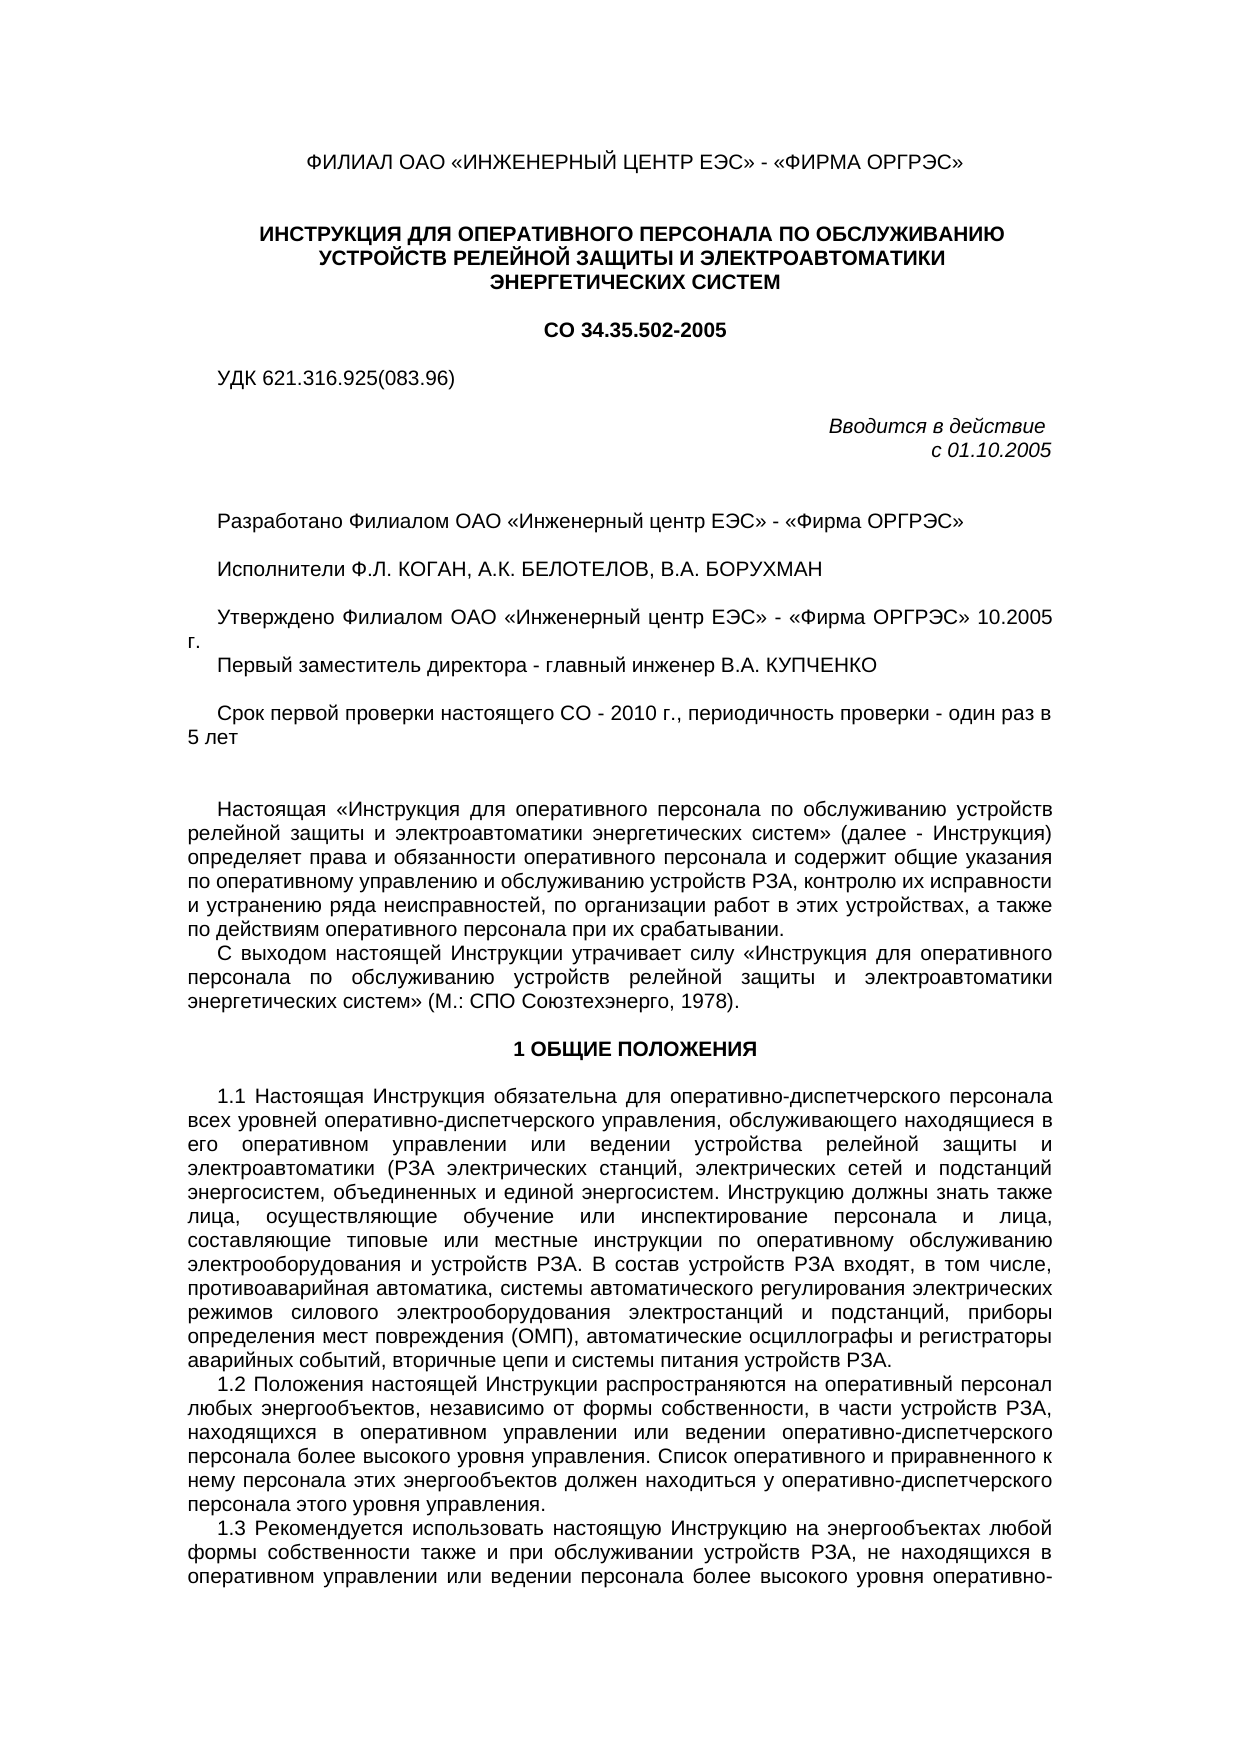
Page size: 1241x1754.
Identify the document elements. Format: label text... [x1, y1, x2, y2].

text ФИЛИАЛ ОАО «ИНЖЕНЕРНЫЙ ЦЕНТР ЕЭС» - «ФИРМА ОРГРЭС» [187, 150, 1053, 174]
text С выходом настоящей Инструкции утрачивает силу «Инструкция для оперативного персонала по обслуживанию устройств релейной защиты и электроавтоматики энергетических систем» (М.: СПО Союзтехэнерго, 1978). [187, 941, 1053, 1012]
text УСТРОЙСТВ РЕЛЕЙНОЙ ЗАЩИТЫ И ЭЛЕКТРОАВТОМАТИКИ [187, 246, 1053, 270]
text 1.3 Рекомендуется использовать настоящую Инструкцию на энергообъектах любой формы собственности также и при обслуживании устройств РЗА, не находящихся в оперативном управлении или ведении персонала более высокого уровня оперативно- [187, 1516, 1053, 1587]
text СО 34.35.502-2005 [187, 318, 1053, 342]
text УДК 621.316.925(083.96) [187, 366, 1053, 389]
text Вводится в действие [187, 413, 1053, 437]
text Разработано Филиалом ОАО «Инженерный центр ЕЭС» - «Фирма ОРГРЭС» [187, 509, 1053, 533]
text ЭНЕРГЕТИЧЕСКИХ СИСТЕМ [187, 270, 1053, 294]
text ИНСТРУКЦИЯ ДЛЯ ОПЕРАТИВНОГО ПЕРСОНАЛА ПО ОБСЛУЖИВАНИЮ [187, 222, 1053, 246]
text Утверждено Филиалом ОАО «Инженерный центр ЕЭС» - «Фирма ОРГРЭС» 10.2005 г. [187, 605, 1053, 653]
text Срок первой проверки настоящего СО - 2010 г., периодичность проверки - один раз в 5 лет [187, 701, 1053, 749]
text Первый заместитель директора - главный инженер В.А. КУПЧЕНКО [187, 653, 1053, 677]
text 1 ОБЩИЕ ПОЛОЖЕНИЯ [187, 1036, 1053, 1060]
text 1.1 Настоящая Инструкция обязательна для оперативно-диспетчерского персонала всех уровней оперативно-диспетчерского управления, обслуживающего находящиеся в его оперативном управлении или ведении устройства релейной защиты и электроавтоматики (РЗА электрических станций, электрических сетей и подстанций энергосистем, объединенных и единой энергосистем. Инструкцию должны знать также лица, осуществляющие обучение или инспектирование персонала и лица, составляющие типовые или местные инструкции по оперативному обслуживанию электрооборудования и устройств РЗА. В состав устройств РЗА входят, в том числе, противоаварийная автоматика, системы автоматического регулирования электрических режимов силового электрооборудования электростанций и подстанций, приборы определения мест повреждения (ОМП), автоматические осциллографы и регистраторы аварийных событий, вторичные цепи и системы питания устройств РЗА. [187, 1084, 1053, 1372]
text с 01.10.2005 [187, 437, 1053, 461]
text 1.2 Положения настоящей Инструкции распространяются на оперативный персонал любых энергообъектов, независимо от формы собственности, в части устройств РЗА, находящихся в оперативном управлении или ведении оперативно-диспетчерского персонала более высокого уровня управления. Список оперативного и приравненного к нему персонала этих энергообъектов должен находиться у оперативно-диспетчерского персонала этого уровня управления. [187, 1372, 1053, 1516]
text Исполнители Ф.Л. КОГАН, А.К. БЕЛОТЕЛОВ, В.А. БОРУХМАН [187, 557, 1053, 581]
text Настоящая «Инструкция для оперативного персонала по обслуживанию устройств релейной защиты и электроавтоматики энергетических систем» (далее - Инструкция) определяет права и обязанности оперативного персонала и содержит общие указания по оперативному управлению и обслуживанию устройств РЗА, контролю их исправности и устранению ряда неисправностей, по организации работ в этих устройствах, а также по действиям оперативного персонала при их срабатывании. [187, 797, 1053, 941]
